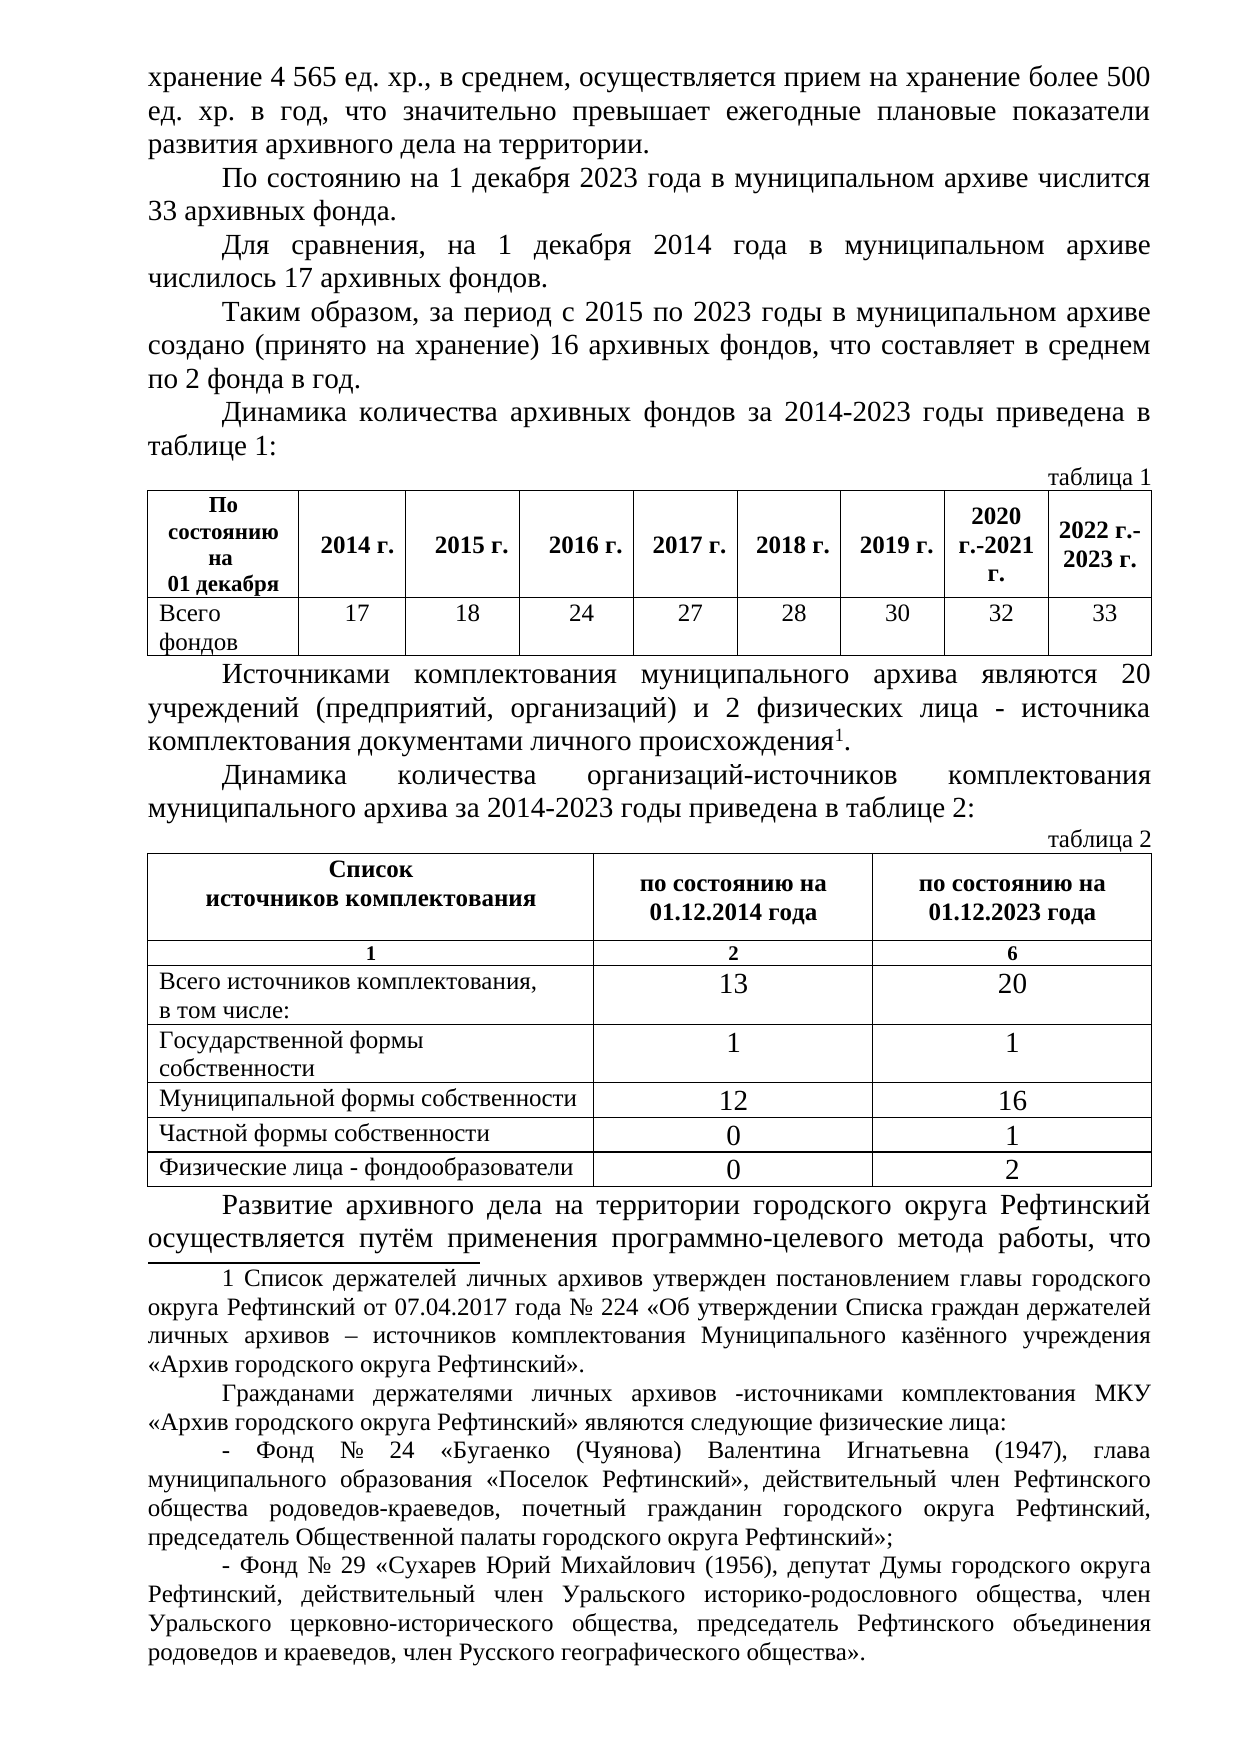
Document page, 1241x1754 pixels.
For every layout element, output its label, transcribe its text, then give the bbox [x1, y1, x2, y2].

table_header 2022 г.- 2023 г. [1049, 491, 1151, 597]
table_cell 16 [873, 1083, 1151, 1117]
table_cell 0 [594, 1118, 872, 1151]
text Для сравнения, на 1 декабря 2014 года в муниципальном архиве числилось 17 архивных фондов. [148, 227, 1152, 294]
table_header 2016 г. [520, 491, 633, 597]
table_header 2015 г. [406, 491, 519, 597]
table_cell Физические лица - фондообразователи [148, 1153, 593, 1186]
text Источниками комплектования муниципального архива являются 20 учреждений (предприятий, организаций) и 2 физических лица - источника комплектования документами личного происхождения. [148, 656, 1152, 757]
table_header по состоянию на 01.12.2023 года [873, 854, 1151, 940]
table_cell 32 [945, 598, 1048, 655]
table_cell 1 [873, 1025, 1151, 1082]
text Развитие архивного дела на территории городского округа Рефтинский осуществляется путём применения программно-целевого метода работы, что [148, 1187, 1152, 1254]
table_cell 27 [634, 598, 737, 655]
table_header 2018 г. [738, 491, 840, 597]
text таблица 1 [148, 462, 1152, 490]
table_cell 28 [738, 598, 840, 655]
text Таким образом, за период с 2015 по 2023 годы в муниципальном архиве создано (принято на хранение) 16 архивных фондов, что составляет в среднем по 2 фонда в год. [148, 294, 1152, 394]
table_cell 20 [873, 966, 1151, 1024]
table_header По состоянию на 01 декабря [148, 491, 298, 597]
text таблица 2 [148, 824, 1152, 853]
table_cell Всего фондов [148, 598, 298, 655]
table_cell 24 [520, 598, 633, 655]
table_cell Частной формы собственности [148, 1118, 593, 1151]
table_cell 1 [148, 941, 593, 965]
table_cell 1 [594, 1025, 872, 1082]
table_cell Муниципальной формы собственности [148, 1083, 593, 1117]
table_header 2014 г. [299, 491, 405, 597]
text Список держателей личных архивов утвержден постановлением главы городского округа Рефтинский от 07.04.2017 года № 224 «Об утверждении Списка граждан держателей личных архивов – источников комплектования Муниципального казённого учреждения «Архив городского округа Рефтинский». [148, 1263, 1152, 1378]
table_cell 1 [873, 1118, 1151, 1151]
table_header 2017 г. [634, 491, 737, 597]
table_header Список источников комплектования [148, 854, 593, 940]
table_cell 2 [594, 941, 872, 965]
table_cell 13 [594, 966, 872, 1024]
table_cell Государственной формы собственности [148, 1025, 593, 1082]
text хранение 4 565 ед. хр., в среднем, осуществляется прием на хранение более 500 ед. хр. в год, что значительно превышает ежегодные плановые показатели развития архивного дела на территории. [148, 59, 1152, 160]
text Динамика количества организаций-источников комплектования муниципального архива за 2014-2023 годы приведена в таблице 2: [148, 757, 1152, 824]
table_cell Всего источников комплектования, в том числе: [148, 966, 593, 1024]
table_cell 17 [299, 598, 405, 655]
table_header 2019 г. [841, 491, 944, 597]
table_cell 2 [873, 1153, 1151, 1186]
text - Фонд № 29 «Cухарев Юрий Михайлович (1956), депутат Думы городского округа Рефтинский, действительный член Уральского историко-родословного общества, член Уральского церковно-исторического общества, председатель Рефтинского объединения родоведов и краеведов, член Русского географического общества». [148, 1550, 1152, 1665]
text Гражданами держателями личных архивов -источниками комплектования МКУ «Архив городского округа Рефтинский» являются следующие физические лица: [148, 1378, 1152, 1435]
table_cell 18 [406, 598, 519, 655]
table_cell 0 [594, 1153, 872, 1186]
text Динамика количества архивных фондов за 2014-2023 годы приведена в таблице 1: [148, 394, 1152, 462]
table_cell 33 [1049, 598, 1151, 655]
text - Фонд № 24 «Бугаенко (Чуянова) Валентина Игнатьевна (1947), глава муниципального образования «Поселок Рефтинский», действительный член Рефтинского общества родоведов-краеведов, почетный гражданин городского округа Рефтинский, председатель Общественной палаты городского округа Рефтинский»; [148, 1435, 1152, 1550]
table_cell 12 [594, 1083, 872, 1117]
table_header по состоянию на 01.12.2014 года [594, 854, 872, 940]
text По состоянию на 1 декабря 2023 года в муниципальном архиве числится 33 архивных фонда. [148, 160, 1152, 227]
table_header 2020 г.-2021 г. [945, 491, 1048, 597]
table_cell 6 [873, 941, 1151, 965]
table_cell 30 [841, 598, 944, 655]
